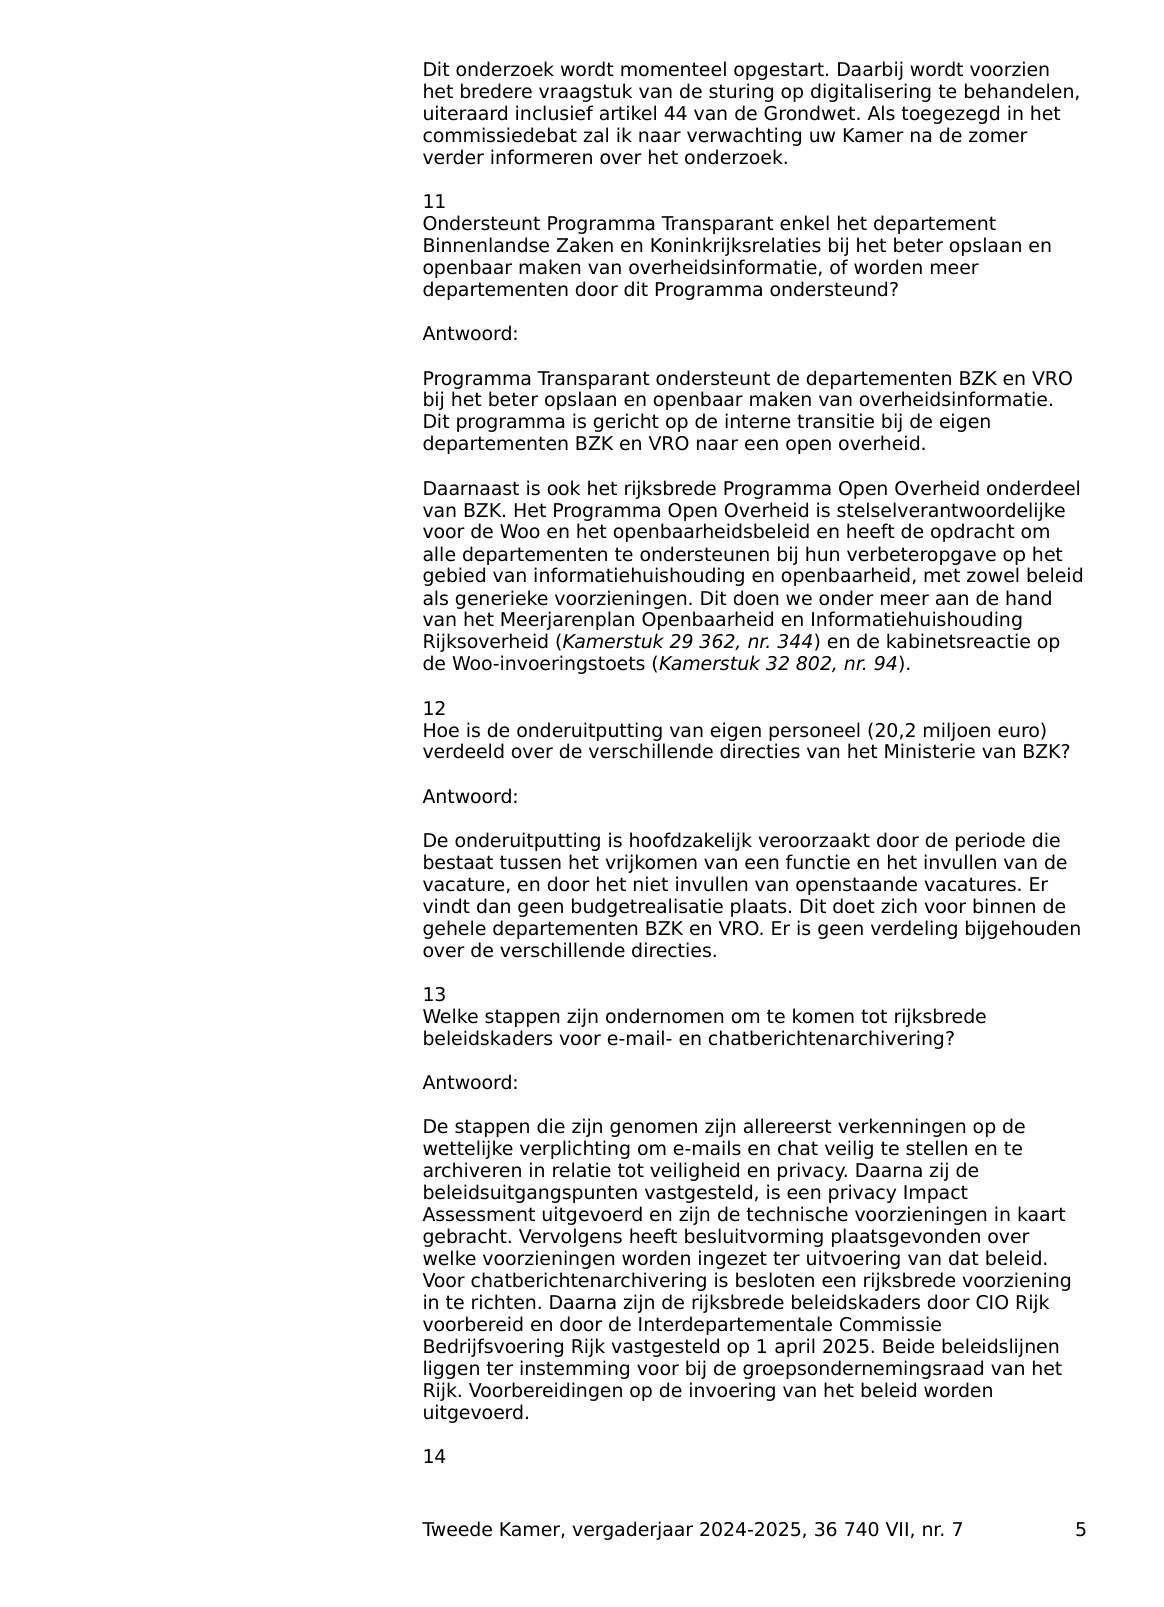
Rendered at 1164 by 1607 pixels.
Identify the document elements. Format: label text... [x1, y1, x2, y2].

text Antwoord: [422, 1072, 1087, 1094]
text Daarnaast is ook het rijksbrede Programma Open Overheid onderdeel van BZK. Het Programma Open Overheid is stelselverantwoordelijke voor de Woo en het openbaarheidsbeleid en heeft de opdracht om alle departementen te ondersteunen bij hun verbeteropgave op het gebied van informatiehuishouding en openbaarheid, met zowel beleid als generieke voorzieningen. Dit doen we onder meer aan de hand van het Meerjarenplan Openbaarheid en Informatiehuishouding Rĳksoverheid (Kamerstuk 29 362, nr. 344) en de kabinetsreactie op de Woo-invoeringstoets (Kamerstuk 32 802, nr. 94). [422, 477, 1087, 675]
text 14 [422, 1446, 1087, 1468]
text Welke stappen zijn ondernomen om te komen tot rijksbrede beleidskaders voor e-mail- en chatberichtenarchivering? [422, 1006, 1087, 1050]
text Hoe is de onderuitputting van eigen personeel (20,2 miljoen euro) verdeeld over de verschillende directies van het Ministerie van BZK? [422, 719, 1087, 763]
text Dit onderzoek wordt momenteel opgestart. Daarbij wordt voorzien het bredere vraagstuk van de sturing op digitalisering te behandelen, uiteraard inclusief artikel 44 van de Grondwet. Als toegezegd in het commissiedebat zal ik naar verwachting uw Kamer na de zomer verder informeren over het onderzoek. [422, 59, 1087, 169]
text Antwoord: [422, 323, 1087, 345]
text De onderuitputting is hoofdzakelijk veroorzaakt door de periode die bestaat tussen het vrijkomen van een functie en het invullen van de vacature, en door het niet invullen van openstaande vacatures. Er vindt dan geen budgetrealisatie plaats. Dit doet zich voor binnen de gehele departementen BZK en VRO. Er is geen verdeling bijgehouden over de verschillende directies. [422, 830, 1087, 962]
text 11 [422, 191, 1087, 213]
text 13 [422, 984, 1087, 1006]
text Antwoord: [422, 786, 1087, 808]
text De stappen die zijn genomen zijn allereerst verkenningen op de wettelijke verplichting om e-mails en chat veilig te stellen en te archiveren in relatie tot veiligheid en privacy. Daarna zij de beleidsuitgangspunten vastgesteld, is een privacy Impact Assessment uitgevoerd en zijn de technische voorzieningen in kaart gebracht. Vervolgens heeft besluitvorming plaatsgevonden over welke voorzieningen worden ingezet ter uitvoering van dat beleid. Voor chatberichtenarchivering is besloten een rijksbrede voorziening in te richten. Daarna zijn de rijksbrede beleidskaders door CIO Rijk voorbereid en door de Interdepartementale Commissie Bedrijfsvoering Rijk vastgesteld op 1 april 2025. Beide beleidslijnen liggen ter instemming voor bij de groepsondernemingsraad van het Rijk. Voorbereidingen op de invoering van het beleid worden uitgevoerd. [422, 1116, 1087, 1424]
text Programma Transparant ondersteunt de departementen BZK en VRO bij het beter opslaan en openbaar maken van overheidsinformatie. Dit programma is gericht op de interne transitie bij de eigen departementen BZK en VRO naar een open overheid. [422, 367, 1087, 455]
text 12 [422, 697, 1087, 719]
text Ondersteunt Programma Transparant enkel het departement Binnenlandse Zaken en Koninkrijksrelaties bij het beter opslaan en openbaar maken van overheidsinformatie, of worden meer departementen door dit Programma ondersteund? [422, 213, 1087, 301]
